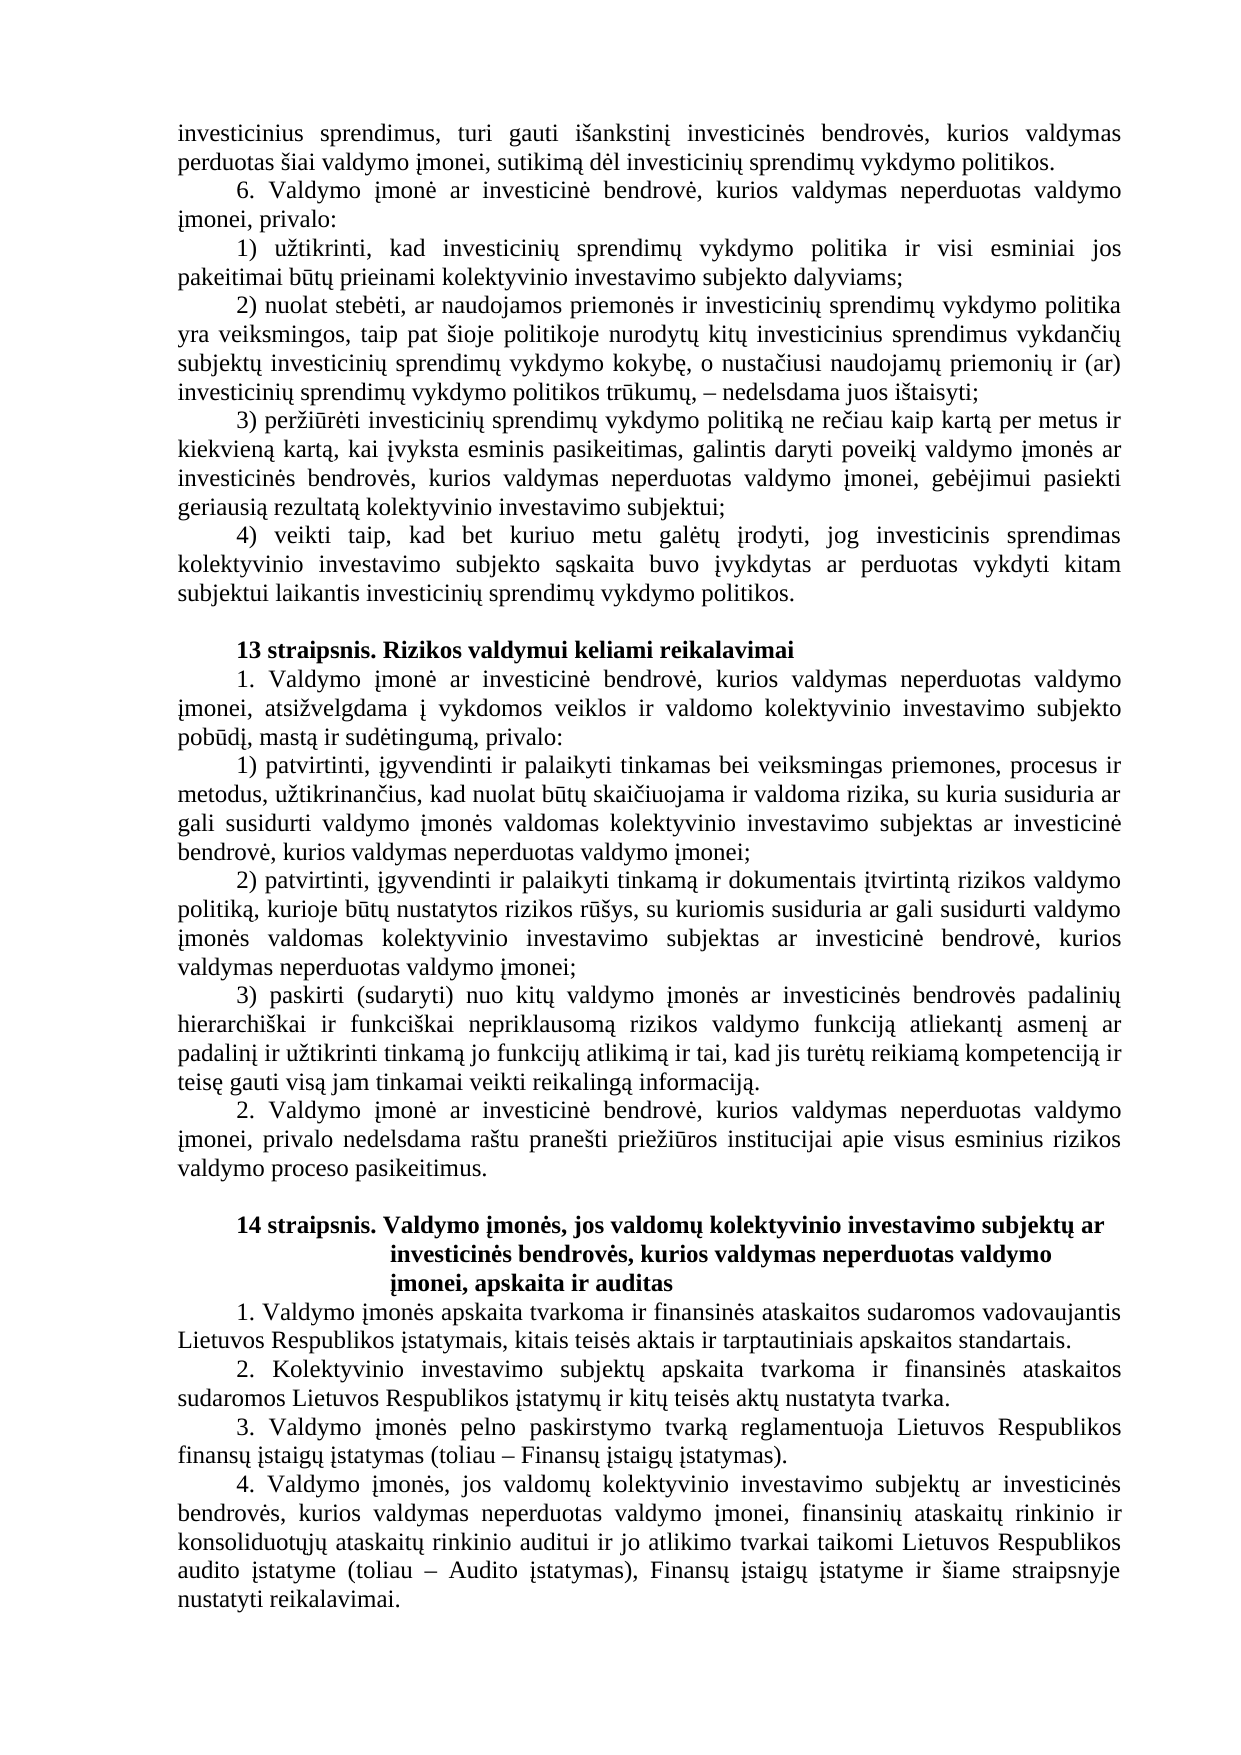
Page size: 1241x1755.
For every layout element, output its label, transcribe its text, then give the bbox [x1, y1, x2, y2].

text 1) užtikrinti, kad investicinių sprendimų vykdymo politika ir visi esminiai jos pakeitimai būtų prieinami kolektyvinio investavimo subjekto dalyviams; [177, 233, 1122, 291]
text 1) patvirtinti, įgyvendinti ir palaikyti tinkamas bei veiksmingas priemones, procesus ir metodus, užtikrinančius, kad nuolat būtų skaičiuojama ir valdoma rizika, su kuria susiduria ar gali susidurti valdymo įmonės valdomas kolektyvinio investavimo subjektas ar investicinė bendrovė, kurios valdymas neperduotas valdymo įmonei; [177, 751, 1122, 866]
text 3) peržiūrėti investicinių sprendimų vykdymo politiką ne rečiau kaip kartą per metus ir kiekvieną kartą, kai įvyksta esminis pasikeitimas, galintis daryti poveikį valdymo įmonės ar investicinės bendrovės, kurios valdymas neperduotas valdymo įmonei, gebėjimui pasiekti geriausią rezultatą kolektyvinio investavimo subjektui; [177, 406, 1122, 521]
text 2. Valdymo įmonė ar investicinė bendrovė, kurios valdymas neperduotas valdymo įmonei, privalo nedelsdama raštu pranešti priežiūros institucijai apie visus esminius rizikos valdymo proceso pasikeitimus. [177, 1096, 1122, 1182]
text 2) patvirtinti, įgyvendinti ir palaikyti tinkamą ir dokumentais įtvirtintą rizikos valdymo politiką, kurioje būtų nustatytos rizikos rūšys, su kuriomis susiduria ar gali susidurti valdymo įmonės valdomas kolektyvinio investavimo subjektas ar investicinė bendrovė, kurios valdymas neperduotas valdymo įmonei; [177, 866, 1122, 981]
text 3) paskirti (sudaryti) nuo kitų valdymo įmonės ar investicinės bendrovės padalinių hierarchiškai ir funkciškai nepriklausomą rizikos valdymo funkciją atliekantį asmenį ar padalinį ir užtikrinti tinkamą jo funkcijų atlikimą ir tai, kad jis turėtų reikiamą kompetenciją ir teisę gauti visą jam tinkamai veikti reikalingą informaciją. [177, 981, 1122, 1096]
text 14 straipsnis. Valdymo įmonės, jos valdomų kolektyvinio investavimo subjektų ar investicinės bendrovės, kurios valdymas neperduotas valdymo įmonei, apskaita ir auditas [236, 1211, 1122, 1297]
text 2) nuolat stebėti, ar naudojamos priemonės ir investicinių sprendimų vykdymo politika yra veiksmingos, taip pat šioje politikoje nurodytų kitų investicinius sprendimus vykdančių subjektų investicinių sprendimų vykdymo kokybę, o nustačiusi naudojamų priemonių ir (ar) investicinių sprendimų vykdymo politikos trūkumų, – nedelsdama juos ištaisyti; [177, 291, 1122, 406]
text investicinius sprendimus, turi gauti išankstinį investicinės bendrovės, kurios valdymas perduotas šiai valdymo įmonei, sutikimą dėl investicinių sprendimų vykdymo politikos. [177, 118, 1122, 176]
text 1. Valdymo įmonė ar investicinė bendrovė, kurios valdymas neperduotas valdymo įmonei, atsižvelgdama į vykdomos veiklos ir valdomo kolektyvinio investavimo subjekto pobūdį, mastą ir sudėtingumą, privalo: [177, 664, 1122, 751]
text 13 straipsnis. Rizikos valdymui keliami reikalavimai [177, 636, 1122, 664]
text 4. Valdymo įmonės, jos valdomų kolektyvinio investavimo subjektų ar investicinės bendrovės, kurios valdymas neperduotas valdymo įmonei, finansinių ataskaitų rinkinio ir konsoliduotųjų ataskaitų rinkinio auditui ir jo atlikimo tvarkai taikomi Lietuvos Respublikos audito įstatyme (toliau – Audito įstatymas), Finansų įstaigų įstatyme ir šiame straipsnyje nustatyti reikalavimai. [177, 1469, 1122, 1613]
text 2. Kolektyvinio investavimo subjektų apskaita tvarkoma ir finansinės ataskaitos sudaromos Lietuvos Respublikos įstatymų ir kitų teisės aktų nustatyta tvarka. [177, 1354, 1122, 1412]
text 6. Valdymo įmonė ar investicinė bendrovė, kurios valdymas neperduotas valdymo įmonei, privalo: [177, 176, 1122, 233]
text 4) veikti taip, kad bet kuriuo metu galėtų įrodyti, jog investicinis sprendimas kolektyvinio investavimo subjekto sąskaita buvo įvykdytas ar perduotas vykdyti kitam subjektui laikantis investicinių sprendimų vykdymo politikos. [177, 521, 1122, 607]
text 1. Valdymo įmonės apskaita tvarkoma ir finansinės ataskaitos sudaromos vadovaujantis Lietuvos Respublikos įstatymais, kitais teisės aktais ir tarptautiniais apskaitos standartais. [177, 1297, 1122, 1354]
text 3. Valdymo įmonės pelno paskirstymo tvarką reglamentuoja Lietuvos Respublikos finansų įstaigų įstatymas (toliau – Finansų įstaigų įstatymas). [177, 1412, 1122, 1469]
